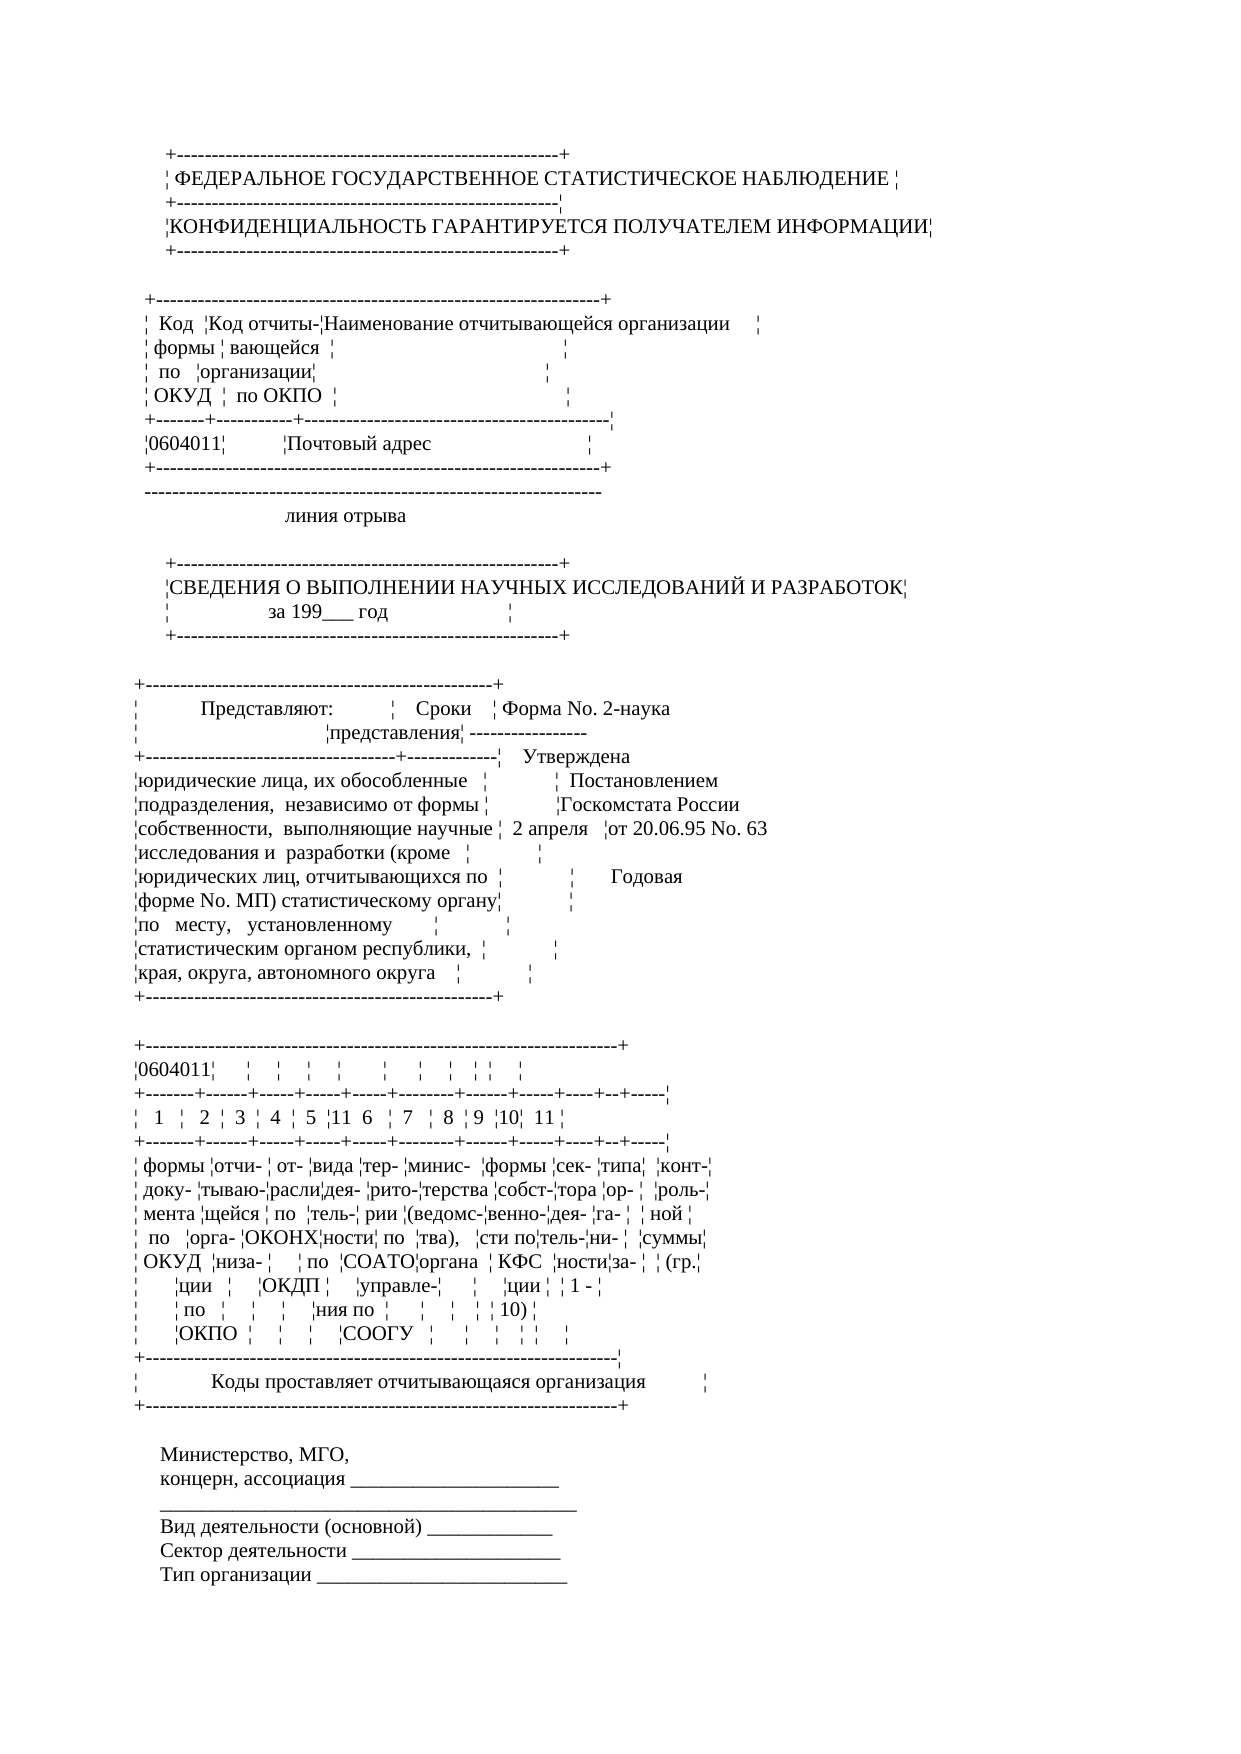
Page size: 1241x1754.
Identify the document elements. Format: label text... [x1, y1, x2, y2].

text ¦по месту, установленному ¦ ¦ [118, 912, 1122, 936]
text ¦ формы ¦отчи- ¦ от- ¦вида ¦тер- ¦минис- ¦формы ¦сек- ¦типа¦ ¦конт-¦ [118, 1153, 1122, 1177]
text ¦ Коды проставляет отчитывающаяся организация ¦ [118, 1369, 1122, 1393]
text ¦ ОКУД ¦ по ОКПО ¦ ¦ [118, 383, 1122, 407]
text +-------------------------------------------------------+ [118, 142, 1122, 166]
text +-------------------------------------------------------+ [118, 238, 1122, 262]
text Министерство, МГО, [118, 1442, 1122, 1466]
text +--------------------------------------------------+ [118, 672, 1122, 696]
text ¦ ОКУД ¦низа- ¦ ¦ по ¦СОАТО¦органа ¦ КФС ¦ности¦за- ¦ ¦ (гр.¦ [118, 1249, 1122, 1273]
text Тип организации ________________________ [118, 1562, 1122, 1586]
text ¦ по ¦орга- ¦ОКОНХ¦ности¦ по ¦тва), ¦сти по¦тель-¦ни- ¦ ¦суммы¦ [118, 1225, 1122, 1249]
text +----------------------------------------------------------------+ [118, 455, 1122, 479]
text +--------------------------------------------------------------------¦ [118, 1345, 1122, 1369]
text +----------------------------------------------------------------+ [118, 287, 1122, 311]
text ¦юридических лиц, отчитывающихся по ¦ ¦ Годовая [118, 864, 1122, 888]
text +--------------------------------------------------------------------+ [118, 1032, 1122, 1057]
text ¦ Код ¦Код отчиты-¦Наименование отчитывающейся организации ¦ [118, 311, 1122, 335]
text ¦ Представляют: ¦ Сроки ¦ Форма Nо. 2-наука [118, 696, 1122, 720]
text ¦края, округа, автономного округа ¦ ¦ [118, 960, 1122, 984]
text ------------------------------------------------------------------ [118, 479, 1122, 503]
text +-------------------------------------------------------+ [118, 623, 1122, 647]
text +-------+-----------+--------------------------------------------¦ [118, 407, 1122, 431]
text ¦юридические лица, их обособленные ¦ ¦ Постановлением [118, 768, 1122, 792]
text ¦собственности, выполняющие научные ¦ 2 апреля ¦от 20.06.95 Nо. 63 [118, 816, 1122, 840]
text ¦статистическим органом республики, ¦ ¦ [118, 936, 1122, 960]
text Вид деятельности (основной) ____________ [118, 1514, 1122, 1538]
text Сектор деятельности ____________________ [118, 1538, 1122, 1562]
text ¦0604011¦ ¦ ¦ ¦ ¦ ¦ ¦ ¦ ¦ ¦ ¦ [118, 1057, 1122, 1081]
text +-------+------+-----+-----+-----+--------+------+-----+----+--+-----¦ [118, 1081, 1122, 1105]
text ¦ ¦представления¦ ----------------- [118, 720, 1122, 744]
text ¦ за 199___ год ¦ [118, 599, 1122, 623]
text ¦ ФЕДЕРАЛЬНОЕ ГОСУДАРСТВЕННОЕ СТАТИСТИЧЕСКОЕ НАБЛЮДЕНИЕ ¦ [118, 166, 1122, 190]
text концерн, ассоциация ____________________ [118, 1466, 1122, 1490]
text ¦исследования и разработки (кроме ¦ ¦ [118, 840, 1122, 864]
text ¦КОНФИДЕНЦИАЛЬНОСТЬ ГАРАНТИРУЕТСЯ ПОЛУЧАТЕЛЕМ ИНФОРМАЦИИ¦ [118, 214, 1122, 238]
text ¦ ¦ции ¦ ¦ОКДП ¦ ¦управле-¦ ¦ ¦ции ¦ ¦ 1 - ¦ [118, 1273, 1122, 1297]
text +--------------------------------------------------------------------+ [118, 1393, 1122, 1417]
text ¦ ¦ОКПО ¦ ¦ ¦ ¦СООГУ ¦ ¦ ¦ ¦ ¦ ¦ [118, 1321, 1122, 1345]
text +--------------------------------------------------+ [118, 984, 1122, 1008]
text ¦ по ¦организации¦ ¦ [118, 359, 1122, 383]
text ________________________________________ [118, 1490, 1122, 1514]
text ¦ ¦ по ¦ ¦ ¦ ¦ния по ¦ ¦ ¦ ¦ ¦ 10) ¦ [118, 1297, 1122, 1321]
text ¦ формы ¦ вающейся ¦ ¦ [118, 335, 1122, 359]
text ¦ мента ¦щейся ¦ по ¦тель-¦ рии ¦(ведомс-¦венно-¦дея- ¦га- ¦ ¦ ной ¦ [118, 1201, 1122, 1225]
text +-------+------+-----+-----+-----+--------+------+-----+----+--+-----¦ [118, 1129, 1122, 1153]
text ¦ доку- ¦тываю-¦расли¦дея- ¦рито-¦терства ¦собст-¦тора ¦ор- ¦ ¦роль-¦ [118, 1177, 1122, 1201]
text +-------------------------------------------------------¦ [118, 190, 1122, 214]
text ¦ 1 ¦ 2 ¦ 3 ¦ 4 ¦ 5 ¦11 6 ¦ 7 ¦ 8 ¦ 9 ¦10¦ 11 ¦ [118, 1105, 1122, 1129]
text ¦0604011¦ ¦Почтовый адрес ¦ [118, 431, 1122, 455]
text линия отрыва [118, 503, 1122, 527]
text +-------------------------------------------------------+ [118, 551, 1122, 575]
text ¦форме Nо. МП) статистическому органу¦ ¦ [118, 888, 1122, 912]
text ¦подразделения, независимо от формы ¦ ¦Госкомстата России [118, 792, 1122, 816]
text +------------------------------------+-------------¦ Утверждена [118, 744, 1122, 768]
text ¦СВЕДЕНИЯ О ВЫПОЛНЕНИИ НАУЧНЫХ ИССЛЕДОВАНИЙ И РАЗРАБОТОК¦ [118, 575, 1122, 599]
